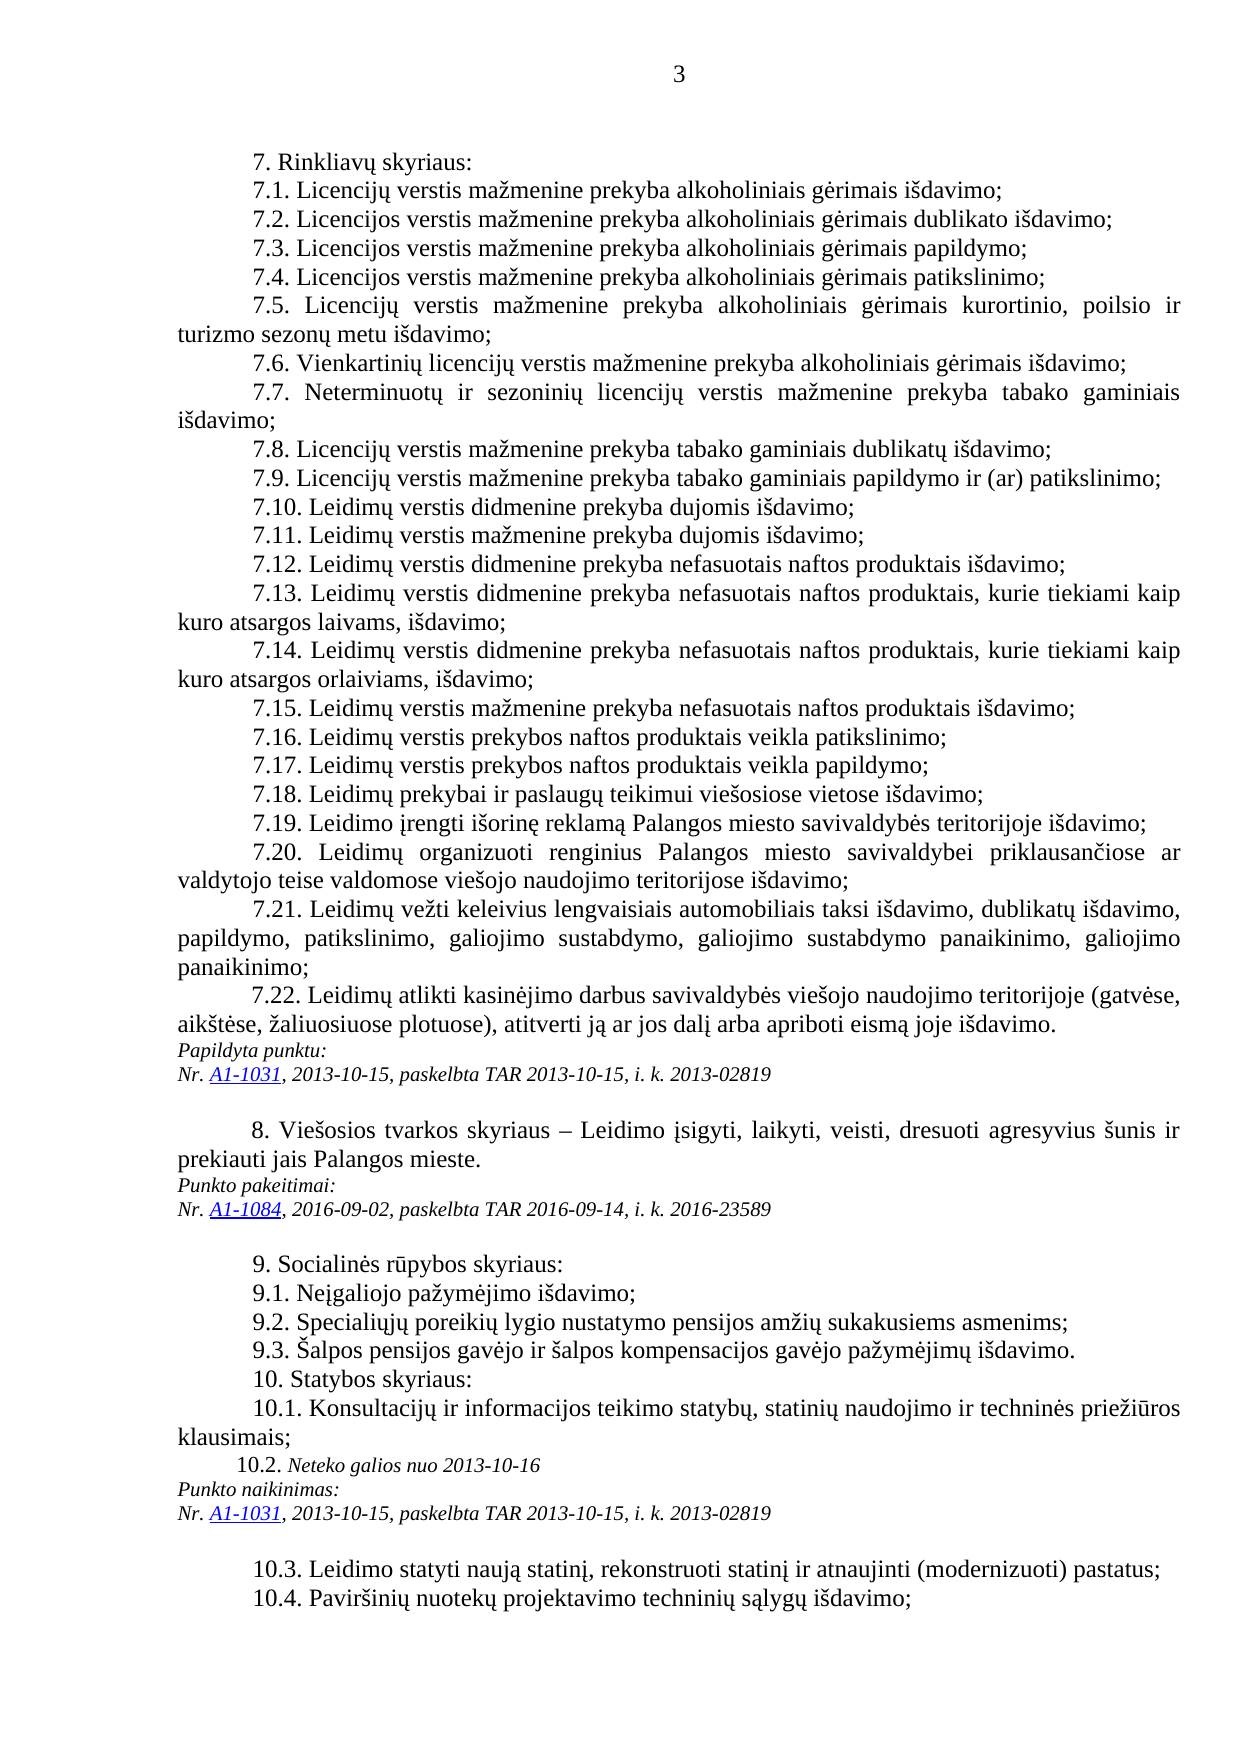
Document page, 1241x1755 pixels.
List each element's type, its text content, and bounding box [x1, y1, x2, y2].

text 10.1. Konsultacijų ir informacijos teikimo statybų, statinių naudojimo ir techninės priežiūros klausimais; [177, 1393, 1181, 1451]
text 7.14. Leidimų verstis didmenine prekyba nefasuotais naftos produktais, kurie tiekiami kaip kuro atsargos orlaiviams, išdavimo; [177, 636, 1181, 693]
text 7.17. Leidimų verstis prekybos naftos produktais veikla papildymo; [177, 751, 1181, 779]
text 7.21. Leidimų vežti keleivius lengvaisiais automobiliais taksi išdavimo, dublikatų išdavimo, papildymo, patikslinimo, galiojimo sustabdymo, galiojimo sustabdymo panaikinimo, galiojimo panaikinimo; [177, 894, 1181, 981]
text 7.19. Leidimo įrengti išorinę reklamą Palangos miesto savivaldybės teritorijoje išdavimo; [177, 808, 1181, 837]
text 7.3. Licencijos verstis mažmenine prekyba alkoholiniais gėrimais papildymo; [177, 233, 1181, 262]
text 7.8. Licencijų verstis mažmenine prekyba tabako gaminiais dublikatų išdavimo; [177, 434, 1181, 463]
text 7.22. Leidimų atlikti kasinėjimo darbus savivaldybės viešojo naudojimo teritorijoje (gatvėse, aikštėse, žaliuosiuose plotuose), atitverti ją ar jos dalį arba apriboti eismą joje išdavimo. [177, 981, 1181, 1038]
text 10.3. Leidimo statyti naują statinį, rekonstruoti statinį ir atnaujinti (modernizuoti) pastatus; [177, 1554, 1181, 1583]
text Punkto pakeitimai: [177, 1172, 1181, 1197]
text 7.1. Licencijų verstis mažmenine prekyba alkoholiniais gėrimais išdavimo; [177, 176, 1181, 204]
text 7.15. Leidimų verstis mažmenine prekyba nefasuotais naftos produktais išdavimo; [177, 693, 1181, 722]
text 9.1. Neįgaliojo pažymėjimo išdavimo; [177, 1278, 1181, 1307]
text 7.5. Licencijų verstis mažmenine prekyba alkoholiniais gėrimais kurortinio, poilsio ir turizmo sezonų metu išdavimo; [177, 291, 1181, 348]
text 9. Socialinės rūpybos skyriaus: [177, 1249, 1181, 1278]
text 7.7. Neterminuotų ir sezoninių licencijų verstis mažmenine prekyba tabako gaminiais išdavimo; [177, 377, 1181, 434]
text 7.4. Licencijos verstis mažmenine prekyba alkoholiniais gėrimais patikslinimo; [177, 262, 1181, 291]
text 10.4. Paviršinių nuotekų projektavimo techninių sąlygų išdavimo; [177, 1583, 1181, 1611]
text Nr. A1-1031, 2013-10-15, paskelbta TAR 2013-10-15, i. k. 2013-02819 [177, 1062, 1181, 1086]
text 7.10. Leidimų verstis didmenine prekyba dujomis išdavimo; [177, 492, 1181, 521]
text 10. Statybos skyriaus: [177, 1364, 1181, 1393]
text Nr. A1-1084, 2016-09-02, paskelbta TAR 2016-09-14, i. k. 2016-23589 [177, 1197, 1181, 1221]
text 7.6. Vienkartinių licencijų verstis mažmenine prekyba alkoholiniais gėrimais išdavimo; [177, 348, 1181, 377]
text 9.2. Specialiųjų poreikių lygio nustatymo pensijos amžių sukakusiems asmenims; [177, 1307, 1181, 1336]
text 7.9. Licencijų verstis mažmenine prekyba tabako gaminiais papildymo ir (ar) patikslinimo; [177, 463, 1181, 492]
text 7.2. Licencijos verstis mažmenine prekyba alkoholiniais gėrimais dublikato išdavimo; [177, 204, 1181, 233]
text 10.2. Neteko galios nuo 2013-10-16 [177, 1451, 1181, 1477]
text 7.18. Leidimų prekybai ir paslaugų teikimui viešosiose vietose išdavimo; [177, 779, 1181, 808]
text 7.20. Leidimų organizuoti renginius Palangos miesto savivaldybei priklausančiose ar valdytojo teise valdomose viešojo naudojimo teritorijose išdavimo; [177, 837, 1181, 894]
text 8. Viešosios tvarkos skyriaus – Leidimo įsigyti, laikyti, veisti, dresuoti agresyvius šunis ir prekiauti jais Palangos mieste. [177, 1115, 1181, 1172]
text Papildyta punktu: [177, 1038, 1181, 1062]
text 7.16. Leidimų verstis prekybos naftos produktais veikla patikslinimo; [177, 722, 1181, 751]
text 7. Rinkliavų skyriaus: [177, 147, 1181, 176]
text Nr. A1-1031, 2013-10-15, paskelbta TAR 2013-10-15, i. k. 2013-02819 [177, 1501, 1181, 1525]
text 7.13. Leidimų verstis didmenine prekyba nefasuotais naftos produktais, kurie tiekiami kaip kuro atsargos laivams, išdavimo; [177, 578, 1181, 636]
text Punkto naikinimas: [177, 1477, 1181, 1501]
text 9.3. Šalpos pensijos gavėjo ir šalpos kompensacijos gavėjo pažymėjimų išdavimo. [177, 1336, 1181, 1364]
text 7.11. Leidimų verstis mažmenine prekyba dujomis išdavimo; [177, 521, 1181, 549]
text 7.12. Leidimų verstis didmenine prekyba nefasuotais naftos produktais išdavimo; [177, 549, 1181, 578]
